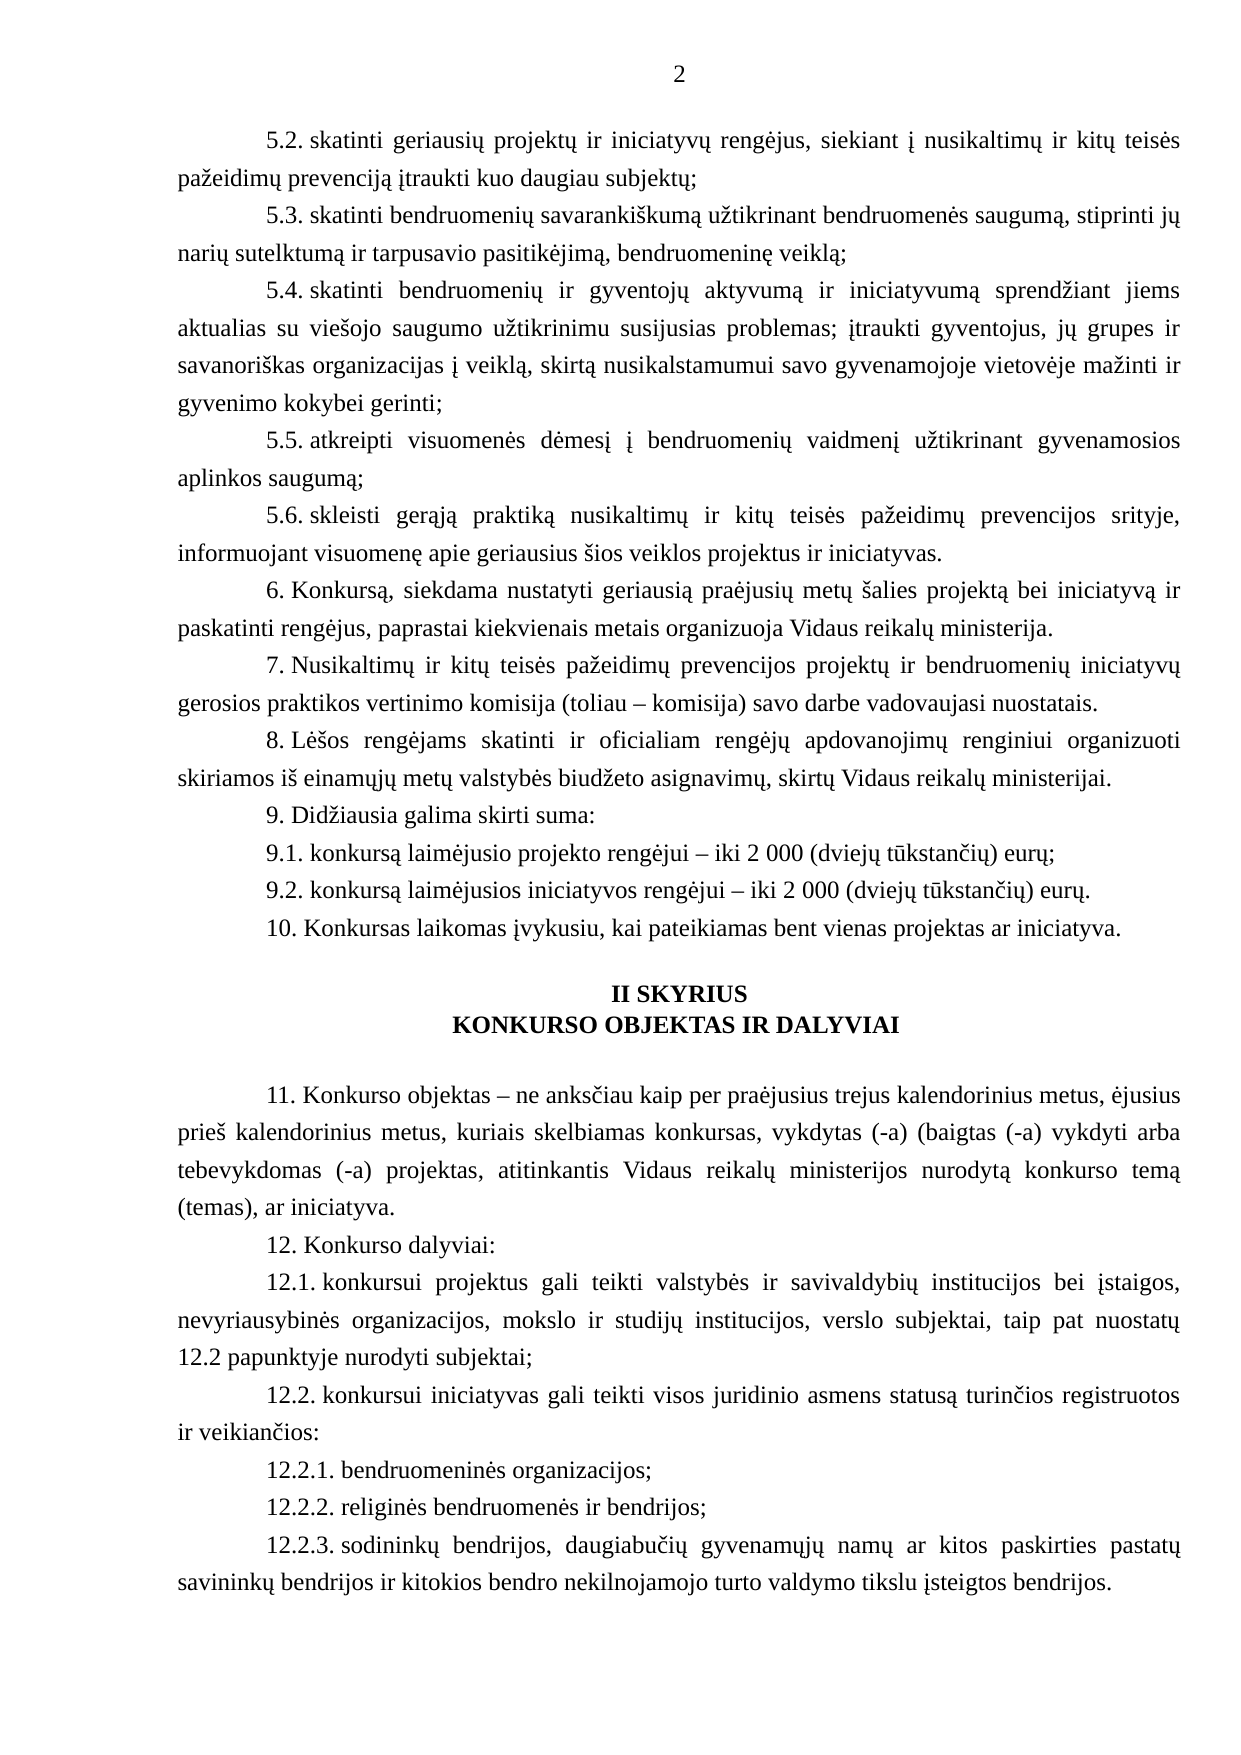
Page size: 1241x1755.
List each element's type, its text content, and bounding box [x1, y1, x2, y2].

text 5.3. skatinti bendruomenių savarankiškumą užtikrinant bendruomenės saugumą, stiprinti jų narių sutelktumą ir tarpusavio pasitikėjimą, bendruomeninę veiklą; [177, 192, 1181, 267]
text 12.1. konkursui projektus gali teikti valstybės ir savivaldybių institucijos bei įstaigos, nevyriausybinės organizacijos, mokslo ir studijų institucijos, verslo subjektai, taip pat nuostatų 12.2 papunktyje nurodyti subjektai; [177, 1259, 1181, 1371]
text KONKURSO OBJEKTAS IR DALYVIAI [177, 1010, 1181, 1038]
text 10. Konkursas laikomas įvykusiu, kai pateikiamas bent vienas projektas ar iniciatyva. [177, 904, 1181, 942]
text 7. Nusikaltimų ir kitų teisės pažeidimų prevencijos projektų ir bendruomenių iniciatyvų gerosios praktikos vertinimo komisija (toliau – komisija) savo darbe vadovaujasi nuostatais. [177, 642, 1181, 717]
text 8. Lėšos rengėjams skatinti ir oficialiam rengėjų apdovanojimų renginiui organizuoti skiriamos iš einamųjų metų valstybės biudžeto asignavimų, skirtų Vidaus reikalų ministerijai. [177, 717, 1181, 792]
text II SKYRIUS [177, 979, 1181, 1008]
text 5.6. skleisti gerąją praktiką nusikaltimų ir kitų teisės pažeidimų prevencijos srityje, informuojant visuomenę apie geriausius šios veiklos projektus ir iniciatyvas. [177, 492, 1181, 567]
text 12. Konkurso dalyviai: [177, 1221, 1181, 1259]
text 12.2. konkursui iniciatyvas gali teikti visos juridinio asmens statusą turinčios registruotos ir veikiančios: [177, 1371, 1181, 1446]
text 11. Konkurso objektas – ne anksčiau kaip per praėjusius trejus kalendorinius metus, ėjusius prieš kalendorinius metus, kuriais skelbiamas konkursas, vykdytas (-a) (baigtas (-a) vykdyti arba tebevykdomas (-a) projektas, atitinkantis Vidaus reikalų ministerijos nurodytą konkurso temą (temas), ar iniciatyva. [177, 1071, 1181, 1221]
text 12.2.2. religinės bendruomenės ir bendrijos; [177, 1484, 1181, 1521]
text 12.2.1. bendruomeninės organizacijos; [177, 1446, 1181, 1484]
text 5.5. atkreipti visuomenės dėmesį į bendruomenių vaidmenį užtikrinant gyvenamosios aplinkos saugumą; [177, 417, 1181, 492]
text 9.1. konkursą laimėjusio projekto rengėjui – iki 2 000 (dviejų tūkstančių) eurų; [177, 829, 1181, 867]
text 5.4. skatinti bendruomenių ir gyventojų aktyvumą ir iniciatyvumą sprendžiant jiems aktualias su viešojo saugumo užtikrinimu susijusias problemas; įtraukti gyventojus, jų grupes ir savanoriškas organizacijas į veiklą, skirtą nusikalstamumui savo gyvenamojoje vietovėje mažinti ir gyvenimo kokybei gerinti; [177, 267, 1181, 417]
text 9.2. konkursą laimėjusios iniciatyvos rengėjui – iki 2 000 (dviejų tūkstančių) eurų. [177, 867, 1181, 904]
text 12.2.3. sodininkų bendrijos, daugiabučių gyvenamųjų namų ar kitos paskirties pastatų savininkų bendrijos ir kitokios bendro nekilnojamojo turto valdymo tikslu įsteigtos bendrijos. [177, 1521, 1181, 1596]
text 9. Didžiausia galima skirti suma: [177, 792, 1181, 829]
text 5.2. skatinti geriausių projektų ir iniciatyvų rengėjus, siekiant į nusikaltimų ir kitų teisės pažeidimų prevenciją įtraukti kuo daugiau subjektų; [177, 117, 1181, 192]
text 6. Konkursą, siekdama nustatyti geriausią praėjusių metų šalies projektą bei iniciatyvą ir paskatinti rengėjus, paprastai kiekvienais metais organizuoja Vidaus reikalų ministerija. [177, 567, 1181, 642]
